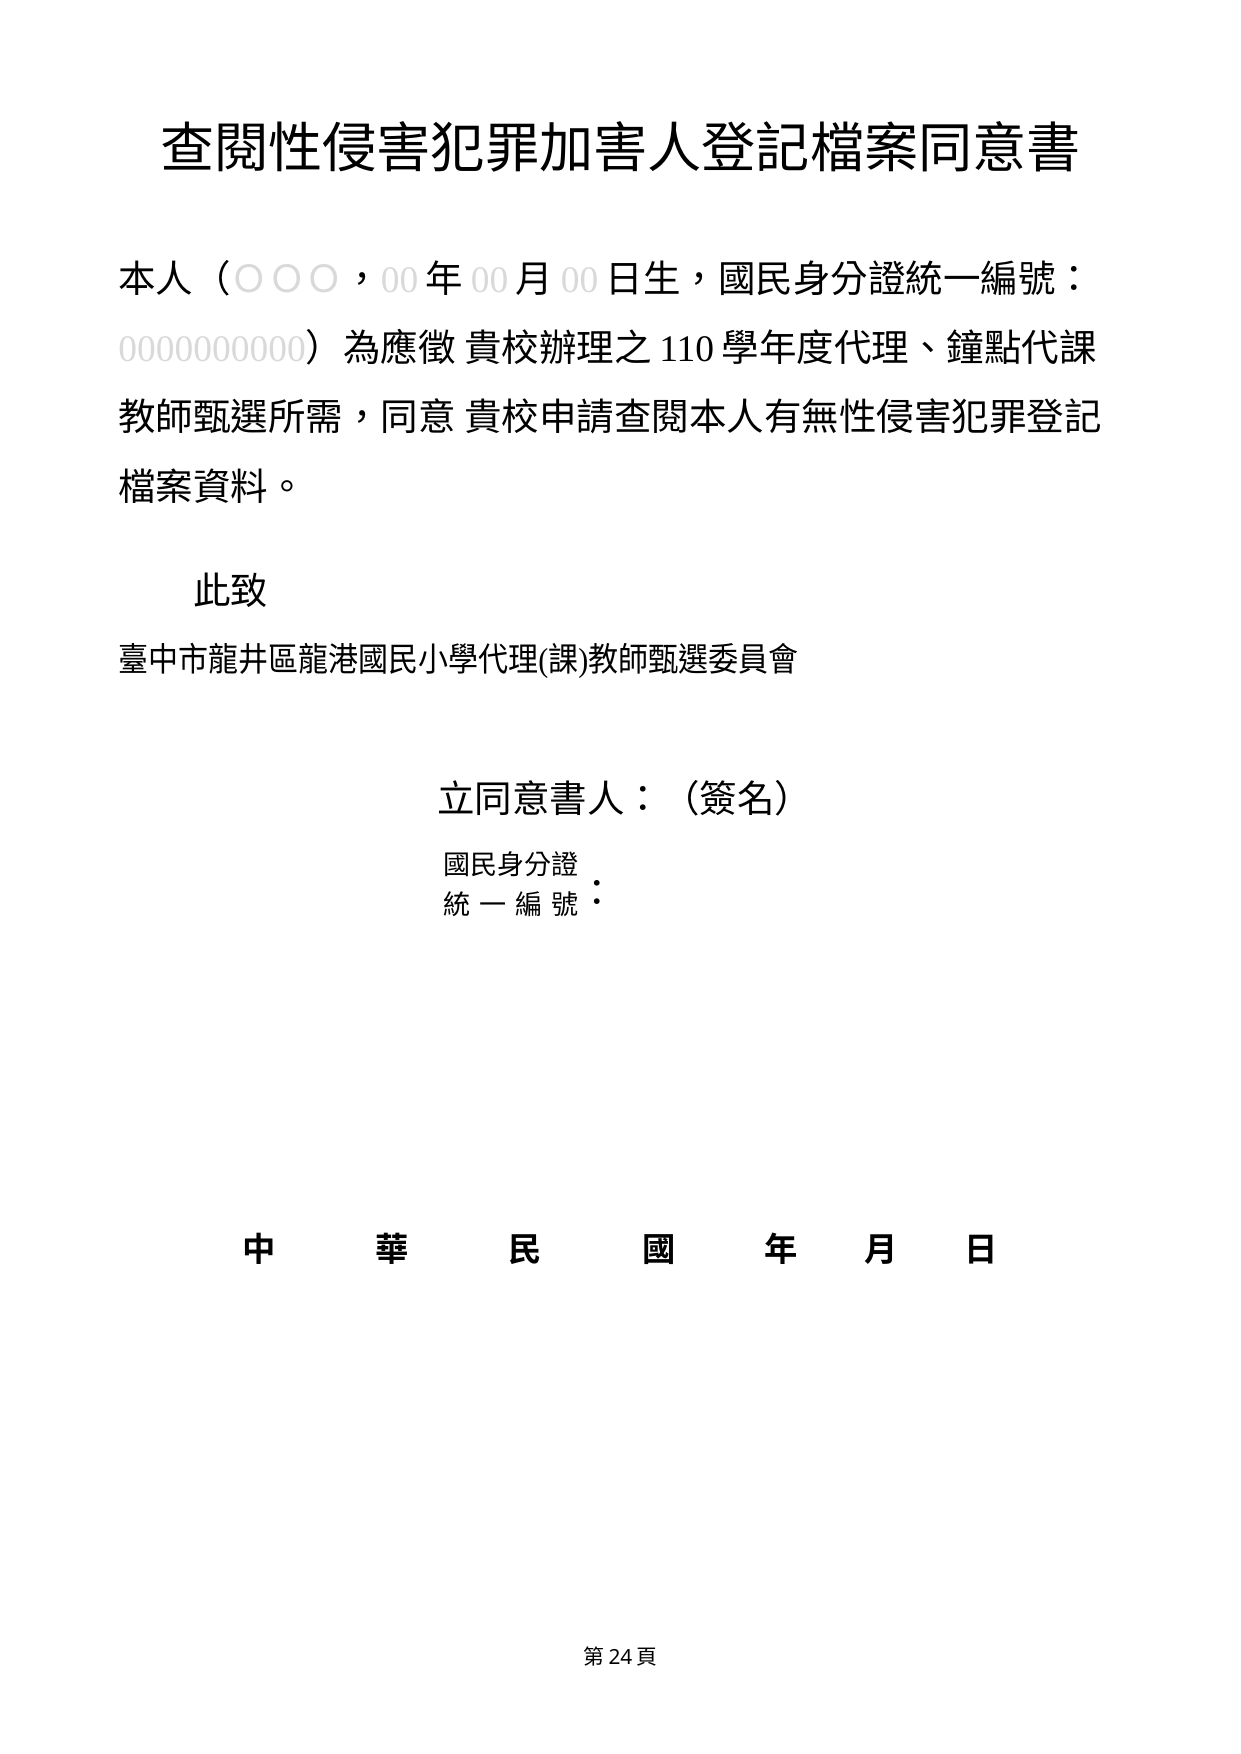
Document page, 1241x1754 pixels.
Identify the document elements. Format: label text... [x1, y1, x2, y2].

text 臺中市龍井區龍港國民小學代理(課)教師甄選委員會 [118, 622, 1122, 692]
text 立同意書人：（簽名） [118, 761, 1122, 831]
text 本人（ＯＯＯ，00年00月00日生，國民身分證統一編號：0000000000）為應徵 貴校辦理之110學年度代理、鐘點代課教師甄選所需，同意 貴校申請查閱本人有無性侵害犯罪登記檔案資料。 [118, 241, 1122, 518]
text 國民身分證統一編號： [118, 831, 1122, 935]
text 此致 [118, 553, 1122, 622]
text 查閱性侵害犯罪加害人登記檔案同意書 [118, 104, 1122, 183]
text 中 華 民 國 年 月 日 [118, 1212, 1122, 1282]
